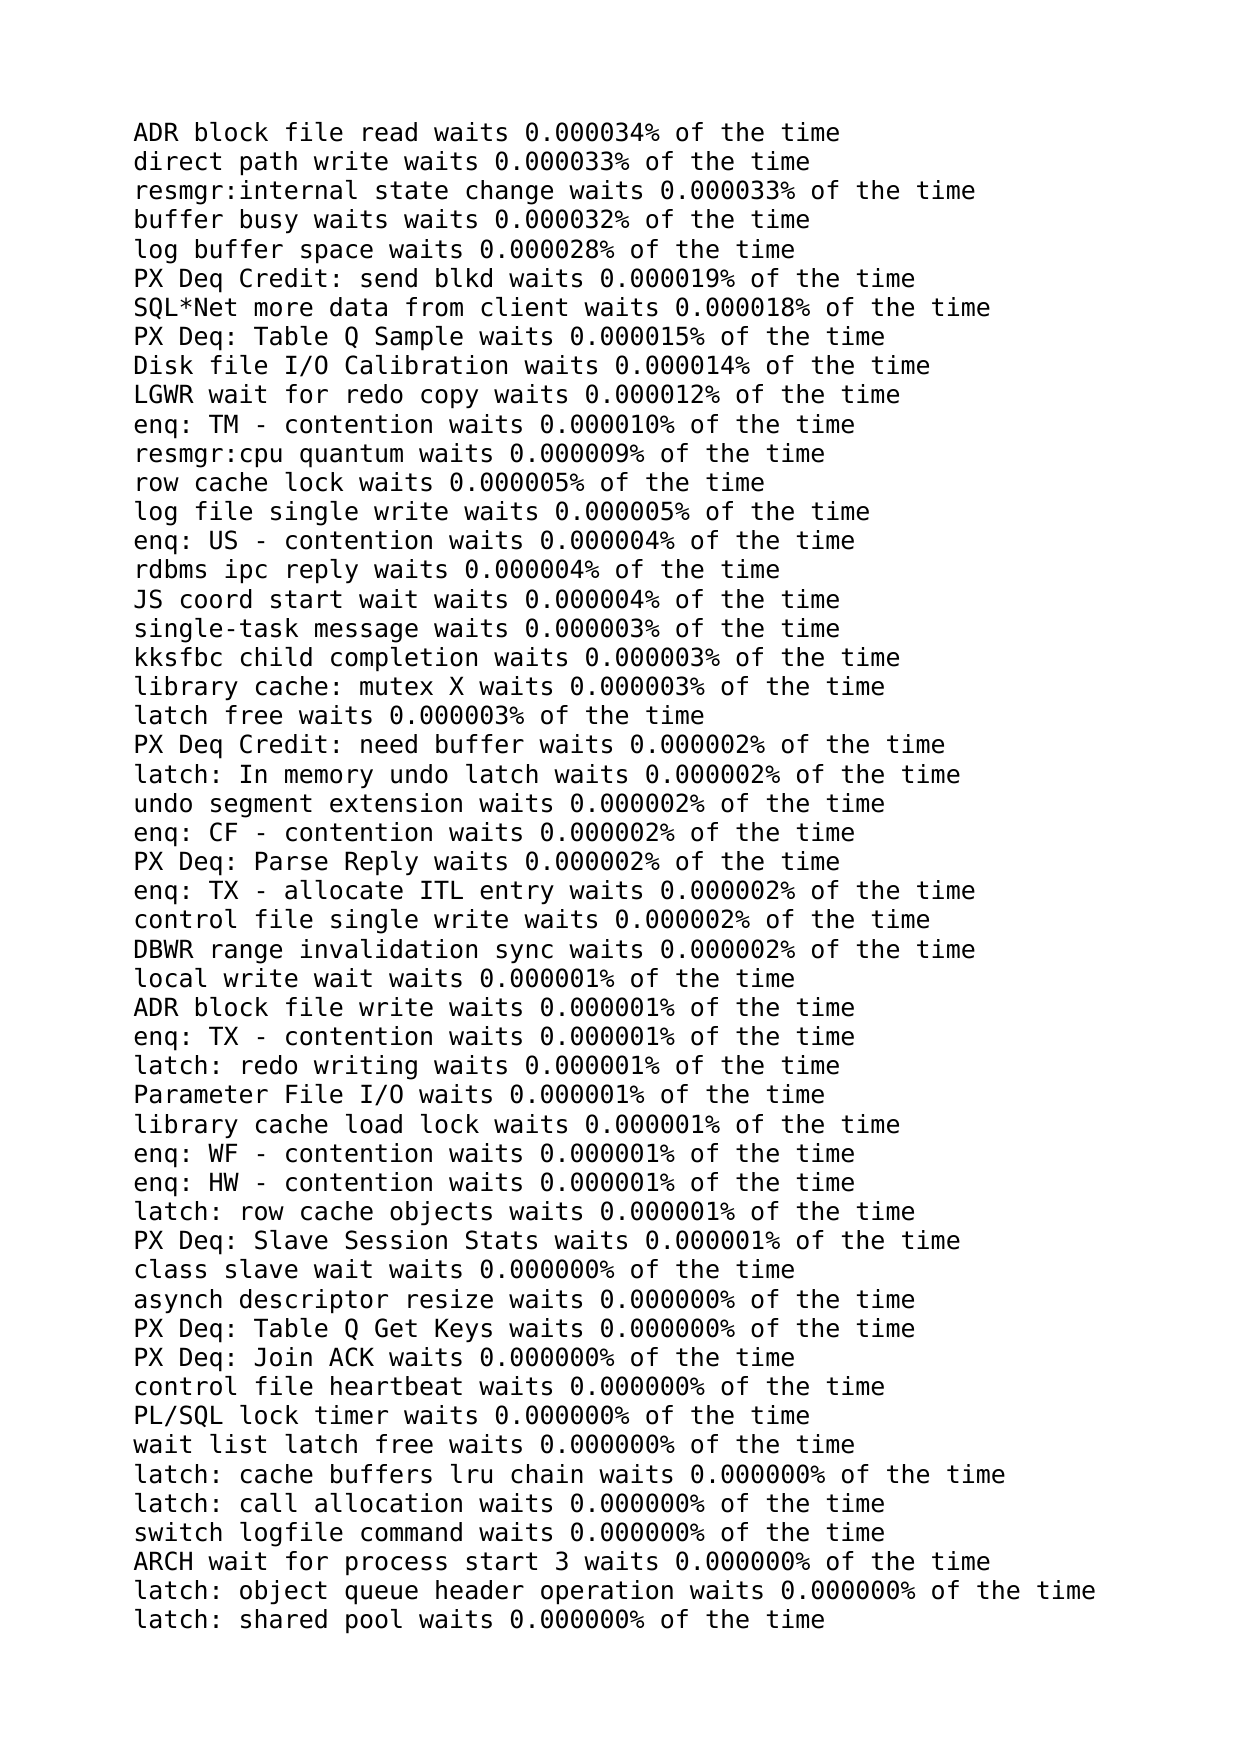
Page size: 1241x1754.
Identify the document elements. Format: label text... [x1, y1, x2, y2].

text ADR block file read waits 0.000034% of the time direct path write waits 0.000033% of the time resmgr:internal state change waits 0.000033% of the time buffer busy waits waits 0.000032% of the time log buffer space waits 0.000028% of the time PX Deq Credit: send blkd waits 0.000019% of the time SQL*Net more data from client waits 0.000018% of the time PX Deq: Table Q Sample waits 0.000015% of the time Disk file I/O Calibration waits 0.000014% of the time LGWR wait for redo copy waits 0.000012% of the time enq: TM - contention waits 0.000010% of the time resmgr:cpu quantum waits 0.000009% of the time row cache lock waits 0.000005% of the time log file single write waits 0.000005% of the time enq: US - contention waits 0.000004% of the time rdbms ipc reply waits 0.000004% of the time JS coord start wait waits 0.000004% of the time single-task message waits 0.000003% of the time kksfbc child completion waits 0.000003% of the time library cache: mutex X waits 0.000003% of the time latch free waits 0.000003% of the time PX Deq Credit: need buffer waits 0.000002% of the time latch: In memory undo latch waits 0.000002% of the time undo segment extension waits 0.000002% of the time enq: CF - contention waits 0.000002% of the time PX Deq: Parse Reply waits 0.000002% of the time enq: TX - allocate ITL entry waits 0.000002% of the time control file single write waits 0.000002% of the time DBWR range invalidation sync waits 0.000002% of the time local write wait waits 0.000001% of the time ADR block file write waits 0.000001% of the time enq: TX - contention waits 0.000001% of the time latch: redo writing waits 0.000001% of the time Parameter File I/O waits 0.000001% of the time library cache load lock waits 0.000001% of the time enq: WF - contention waits 0.000001% of the time enq: HW - contention waits 0.000001% of the time latch: row cache objects waits 0.000001% of the time PX Deq: Slave Session Stats waits 0.000001% of the time class slave wait waits 0.000000% of the time asynch descriptor resize waits 0.000000% of the time PX Deq: Table Q Get Keys waits 0.000000% of the time PX Deq: Join ACK waits 0.000000% of the time control file heartbeat waits 0.000000% of the time PL/SQL lock timer waits 0.000000% of the time wait list latch free waits 0.000000% of the time latch: cache buffers lru chain waits 0.000000% of the time latch: call allocation waits 0.000000% of the time switch logfile command waits 0.000000% of the time ARCH wait for process start 3 waits 0.000000% of the time latch: object queue header operation waits 0.000000% of the time latch: shared pool waits 0.000000% of the time [118, 118, 1122, 1635]
